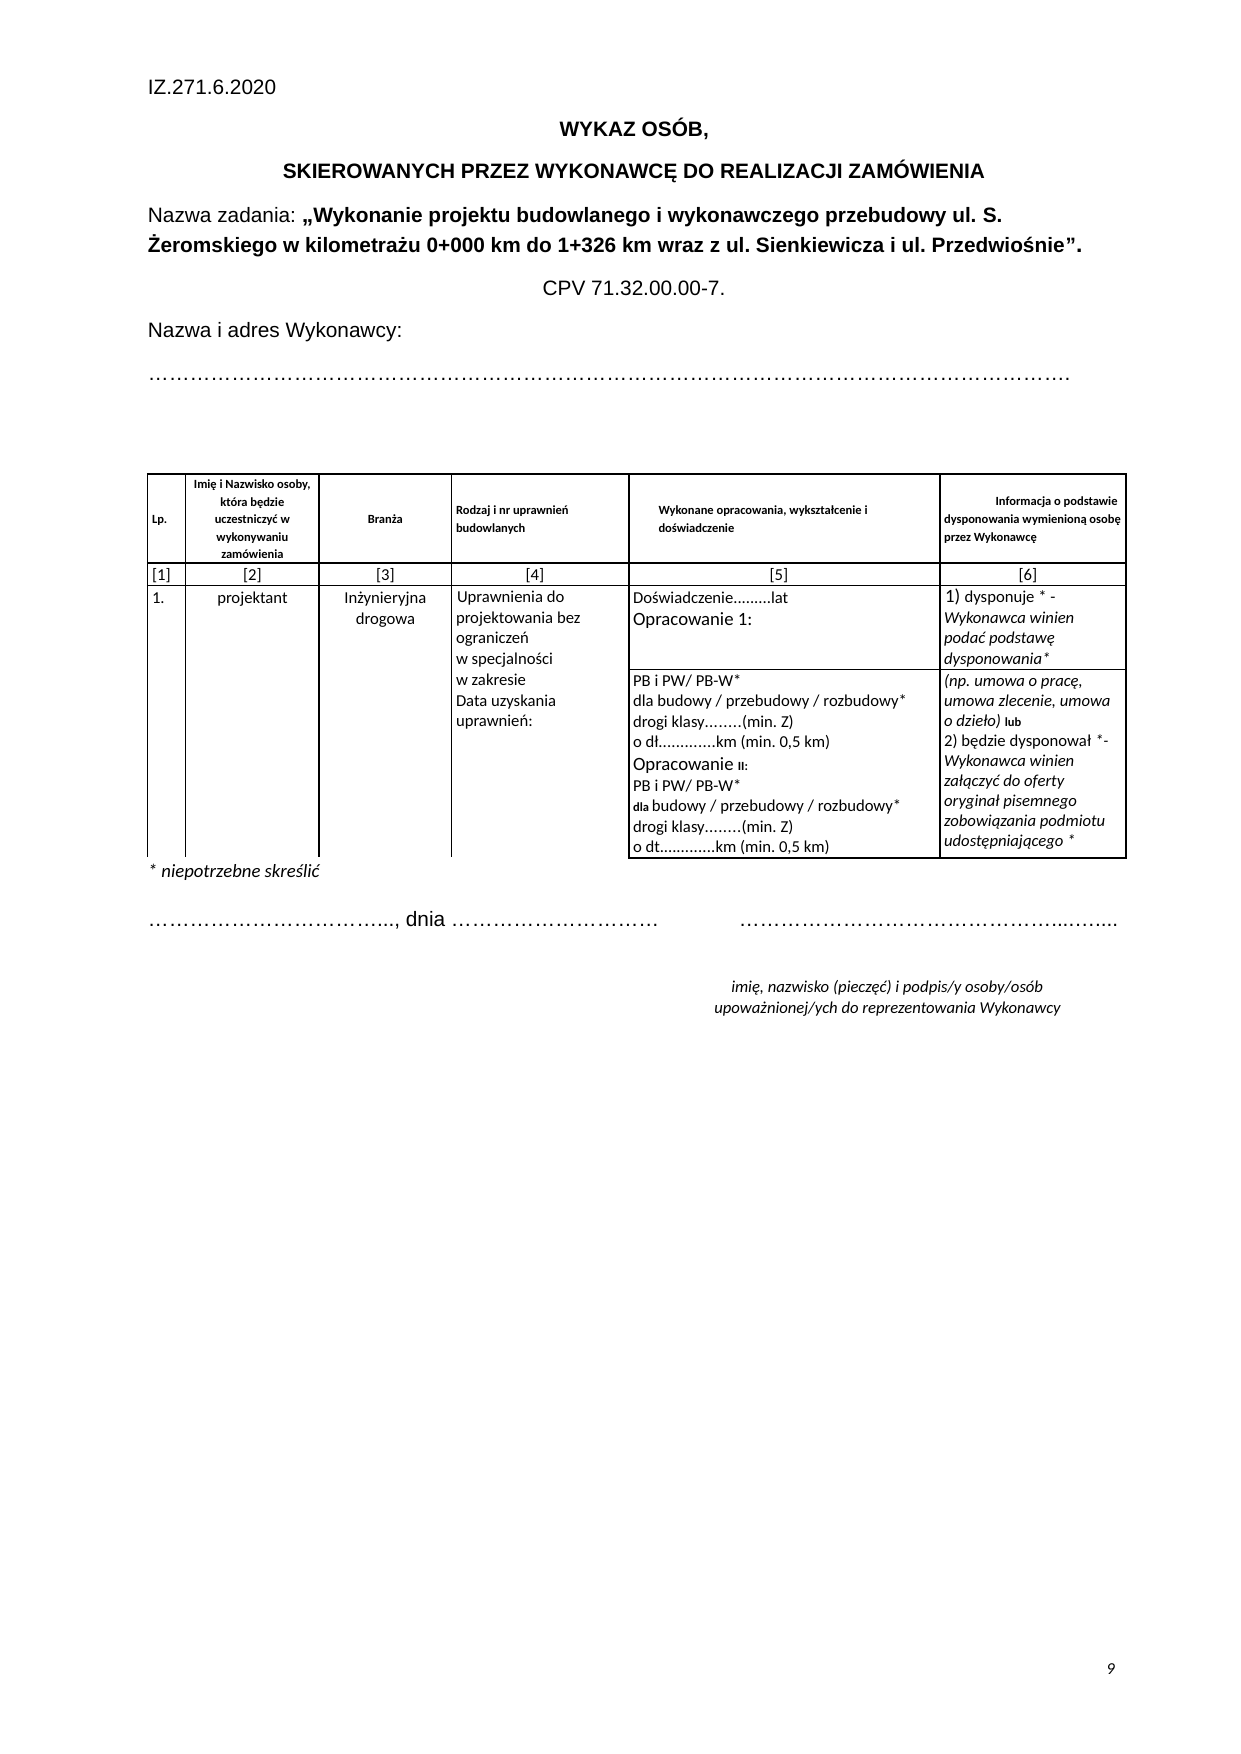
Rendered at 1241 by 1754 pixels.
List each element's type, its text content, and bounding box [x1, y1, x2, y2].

table_cell (np. umowa o pracę, umowa zlecenie, umowa o dzieło) lub 2) będzie dysponował *- Wykonawca winien załączyć do oferty oryginał pisemnego zobowiązania podmiotu udostępniającego * [941, 670, 1125, 857]
text Nazwa i adres Wykonawcy: [148, 318, 1120, 342]
table_cell [1] [148, 564, 185, 585]
text imię, nazwisko (pieczęć) i podpis/y osoby/osób upoważnionej/ych do reprezentowania Wykonawcy [714, 976, 1120, 1017]
table_cell PB i PW/ PB-W* dla budowy / przebudowy / rozbudowy* drogi klasy (min. Z) o dł km (min. 0,5 km) Opracowanie II: PB i PW/ PB-W* dla budowy / przebudowy / rozbudowy* drogi klasy (min. Z) o dt km (min. 0,5 km) [630, 670, 939, 857]
text SKIEROWANYCH PRZEZ WYKONAWCĘ DO REALIZACJI ZAMÓWIENIA [148, 159, 1120, 183]
text * niepotrzebne skreślić [148, 859, 1120, 882]
text CPV 71.32.00.00-7. [148, 276, 1120, 300]
table_cell Inżynieryjna drogowa [320, 586, 451, 857]
table_cell 1) dysponuje * -Wykonawca winien podać podstawę dysponowania* [941, 586, 1125, 668]
text IZ.271.6.2020 [148, 75, 1120, 99]
table_cell projektant [186, 586, 318, 857]
table_header Rodzaj i nr uprawnień budowlanych [452, 475, 628, 562]
table_cell [5] [630, 564, 939, 585]
table_cell Uprawnienia do projektowania bez ograniczeń w specjalności w zakresie Data uzyskania uprawnień: [452, 586, 628, 857]
table_cell [4] [452, 564, 628, 585]
table_cell 1. [148, 586, 185, 857]
text ……………………………………………………………………………………………………………………. [148, 360, 1120, 384]
table_header Branża [320, 475, 451, 562]
table_header Lp. [148, 475, 185, 562]
table_header Informacja o podstawie dysponowania wymienioną osobę przez Wykonawcę [941, 475, 1125, 562]
table_header Wykonane opracowania, wykształcenie i doświadczenie [630, 475, 939, 562]
table_header Imię i Nazwisko osoby, która będzie uczestniczyć w wykonywaniu zamówienia [186, 475, 318, 562]
table_cell [3] [320, 564, 451, 585]
table_cell Doświadczenie lat Opracowanie 1: [630, 586, 939, 668]
text Nazwa zadania: „Wykonanie projektu budowlanego i wykonawczego przebudowy ul. S. Żeromskiego w kilometrażu 0+000 km do 1+326 km wraz z ul. Sienkiewicza i ul. Przedwiośnie”. [148, 201, 1120, 258]
text ……………………………..., dnia ………………………… ………………………………………....….... [148, 907, 1120, 958]
text WYKAZ OSÓB, [148, 117, 1120, 141]
table_cell [2] [186, 564, 318, 585]
table_cell [6] [941, 564, 1125, 585]
